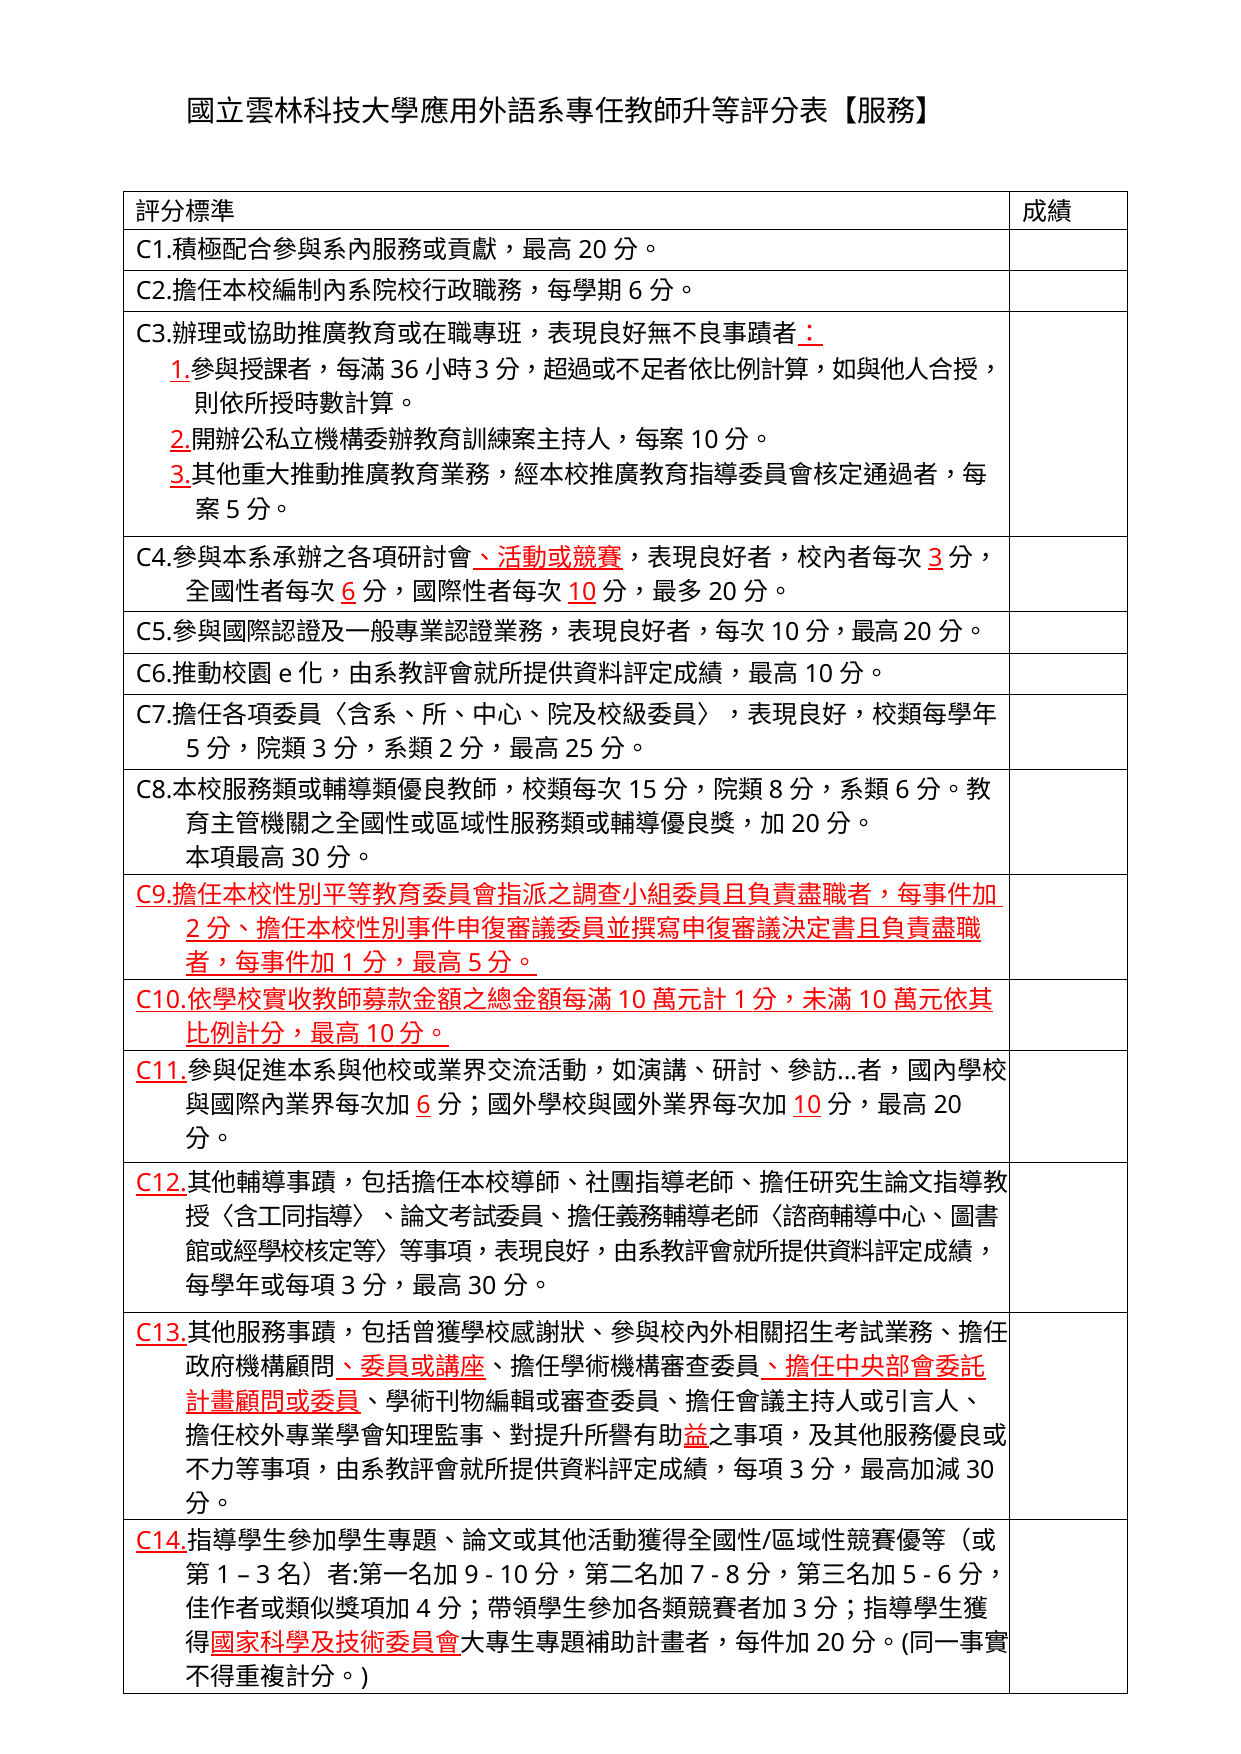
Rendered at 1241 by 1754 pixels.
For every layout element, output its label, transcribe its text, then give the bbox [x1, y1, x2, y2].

table_cell [1010, 695, 1127, 769]
table_cell [1010, 1051, 1127, 1162]
table_cell C2.擔任本校編制內系院校行政職務，每學期 6 分。 [124, 271, 1009, 311]
table_cell [1010, 271, 1127, 311]
table_cell C14.指導學生參加學生專題、論文或其他活動獲得全國性/區域性競賽優等（或第 1 – 3 名）者:第一名加 9 - 10 分，第二名加 7 - 8 分，第三名加 5 - 6 分，佳作者或類似獎項加 4 分；帶領學生參加各類競賽者加 3 分；指導學生獲得國家科學及技術委員會大專生專題補助計畫者，每件加 20 分。(同一事實不得重複計分。) [124, 1520, 1009, 1693]
table_cell [1010, 654, 1127, 694]
table_cell [1010, 1313, 1127, 1519]
table_cell [1010, 612, 1127, 652]
text 國立雲林科技大學應用外語系專任教師升等評分表【服務】 [186, 87, 1186, 130]
table_cell [1010, 1520, 1127, 1693]
table_cell [1010, 770, 1127, 874]
table_cell C10.依學校實收教師募款金額之總金額每滿 10 萬元計 1分，未滿 10 萬元依其比例計分，最高10分。 [124, 980, 1009, 1049]
table_cell C4.參與本系承辦之各項研討會、活動或競賽，表現良好者，校內者每次 3 分，全國性者每次 6 分，國際性者每次 10 分，最多 20 分。 [124, 537, 1009, 611]
table_cell [1010, 537, 1127, 611]
table_cell [1010, 312, 1127, 536]
table_cell [1010, 1163, 1127, 1312]
table_cell [1010, 875, 1127, 979]
table_cell C7.擔任各項委員〈含系、所、中心、院及校級委員〉，表現良好，校類每學年 5 分，院類 3 分，系類 2 分，最高 25 分。 [124, 695, 1009, 769]
table_cell [1010, 980, 1127, 1049]
table_cell C1.積極配合參與系內服務或貢獻，最高 20 分。 [124, 230, 1009, 270]
table_cell C6.推動校園 e 化，由系教評會就所提供資料評定成績，最高 10 分。 [124, 654, 1009, 694]
table_cell C11.參與促進本系與他校或業界交流活動，如演講、研討、參訪...者，國內學校與國際內業界每次加 6 分；國外學校與國外業界每次加 10 分，最高 20 分。 [124, 1051, 1009, 1162]
table_cell C12.其他輔導事蹟，包括擔任本校導師、社團指導老師、擔任研究生論文指導教授〈含工同指導〉、論文考試委員、擔任義務輔導老師〈諮商輔導中心、圖書館或經學校核定等〉等事項，表現良好，由系教評會就所提供資料評定成績，每學年或每項 3 分，最高 30 分。 [124, 1163, 1009, 1312]
table_cell C5.參與國際認證及一般專業認證業務，表現良好者，每次 10 分，最高 20 分。 [124, 612, 1009, 652]
table_cell C3.辦理或協助推廣教育或在職專班，表現良好無不良事蹟者： 1.參與授課者，每滿 36 小時 3 分，超過或不足者依比例計算，如與他人合授，則依所授時數計算。 2.開辦公私立機構委辦教育訓練案主持人，每案 10 分。 3.其他重大推動推廣教育業務，經本校推廣教育指導委員會核定通過者，每案 5 分。 [124, 312, 1009, 536]
table_cell C9.擔任本校性別平等教育委員會指派之調查小組委員且負責盡職者，每事件加 2 分、擔任本校性別事件申復審議委員並撰寫申復審議決定書且負責盡職者，每事件加 1 分，最高 5分。 [124, 875, 1009, 979]
table_cell [1010, 230, 1127, 270]
table_cell C13.其他服務事蹟，包括曾獲學校感謝狀、參與校內外相關招生考試業務、擔任政府機構顧問、委員或講座、擔任學術機構審查委員、擔任中央部會委託計畫顧問或委員、學術刊物編輯或審查委員、擔任會議主持人或引言人、擔任校外專業學會知理監事、對提升所譽有助益之事項，及其他服務優良或不力等事項，由系教評會就所提供資料評定成績，每項 3 分，最高加減 30 分。 [124, 1313, 1009, 1519]
table_cell C8.本校服務類或輔導類優良教師，校類每次 15 分，院類 8 分，系類 6 分。教育主管機關之全國性或區域性服務類或輔導優良獎，加 20 分。 本項最高 30 分。 [124, 770, 1009, 874]
table_header 成績 [1010, 192, 1127, 228]
table_header 評分標準 [124, 192, 1009, 228]
